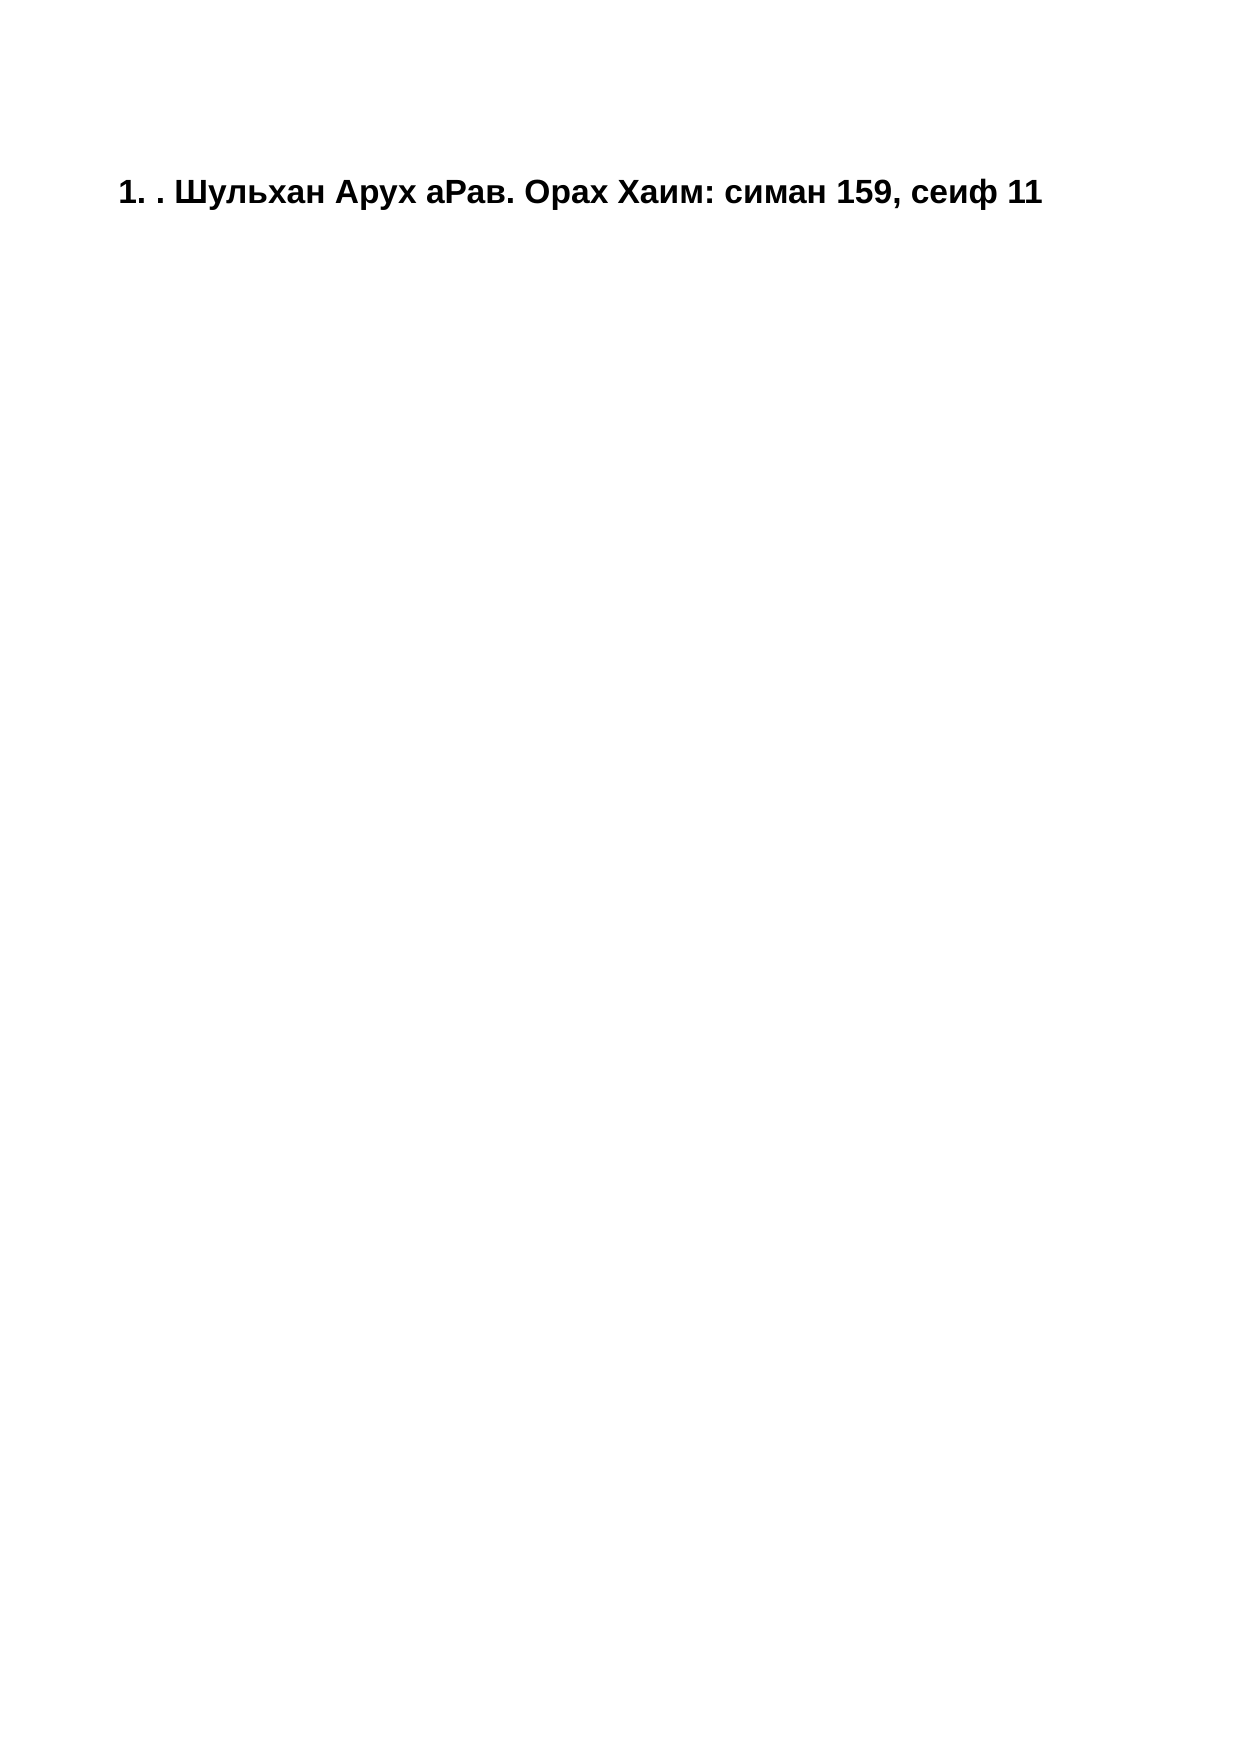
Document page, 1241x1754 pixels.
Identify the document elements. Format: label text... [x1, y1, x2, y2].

subtitle . Шульхан Арух аРав. Орах Хаим: симан 159, сеиф 11 [118, 147, 1122, 176]
